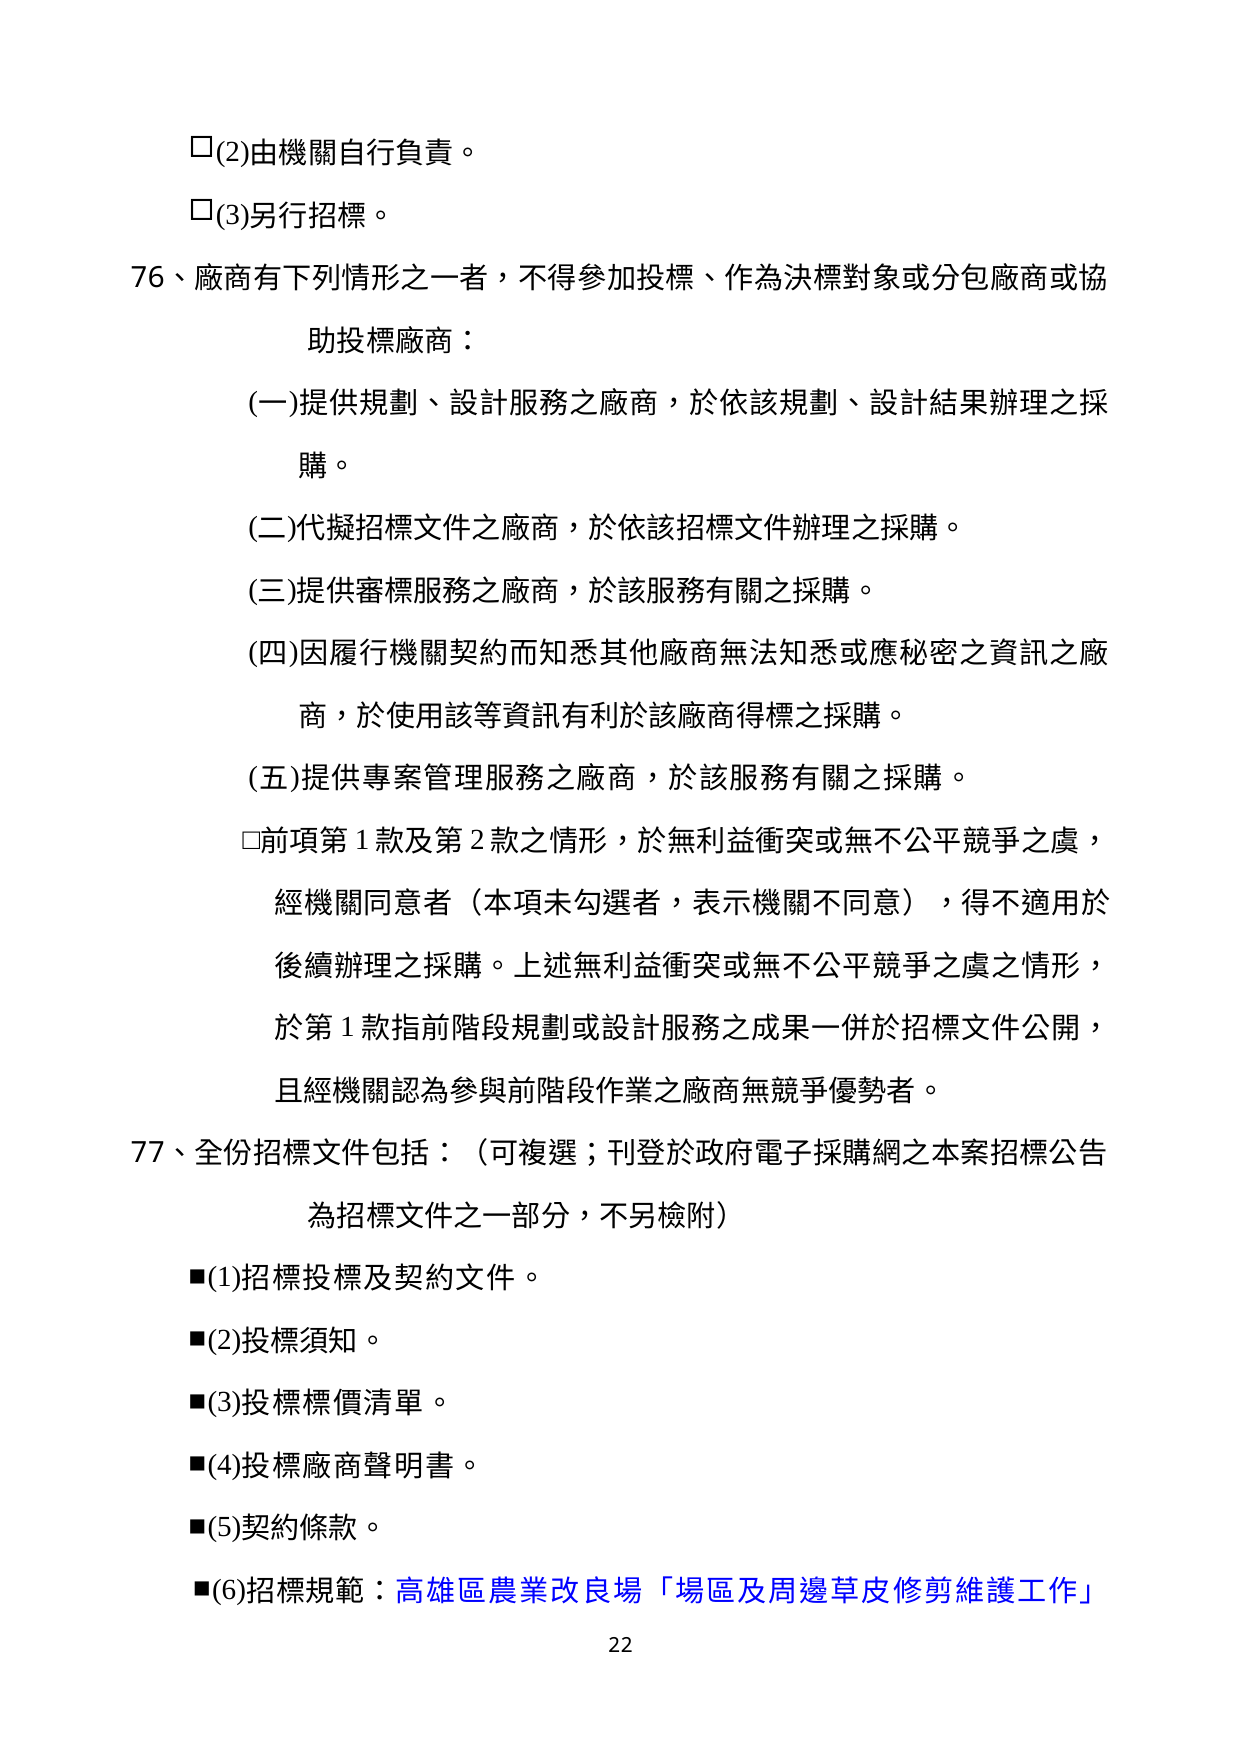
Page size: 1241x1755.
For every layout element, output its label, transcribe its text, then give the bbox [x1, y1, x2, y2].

text (2)由機關自行負責。 [130, 109, 1110, 172]
text (三)提供審標服務之廠商，於該服務有關之採購。 [248, 547, 1110, 609]
text (五)提供專案管理服務之廠商，於該服務有關之採購。 [248, 734, 1110, 797]
text ■(6)招標規範：高雄區農業改良場「場區及周邊草皮修剪維護工作」 [130, 1547, 1110, 1609]
text ■(3)投標標價清單。 [130, 1359, 1110, 1422]
list 全份招標文件包括：（可複選；刊登於政府電子採購網之本案招標公告為招標文件之一部分，不另檢附） [130, 1109, 1110, 1234]
text ■(4)投標廠商聲明書。 [130, 1422, 1110, 1484]
text (四)因履行機關契約而知悉其他廠商無法知悉或應秘密之資訊之廠商，於使用該等資訊有利於該廠商得標之採購。 [248, 609, 1110, 734]
list 廠商有下列情形之一者，不得參加投標、作為決標對象或分包廠商或協助投標廠商： [130, 234, 1110, 359]
text (3)另行招標。 [130, 172, 1110, 234]
text (二)代擬招標文件之廠商，於依該招標文件辦理之採購。 [248, 484, 1110, 547]
text □前項第1款及第2款之情形，於無利益衝突或無不公平競爭之虞，經機關同意者（本項未勾選者，表示機關不同意），得不適用於後續辦理之採購。上述無利益衝突或無不公平競爭之虞之情形，於第1款指前階段規劃或設計服務之成果一併於招標文件公開，且經機關認為參與前階段作業之廠商無競爭優勢者。 [242, 797, 1110, 1109]
text ■(1)招標投標及契約文件。 [130, 1234, 1110, 1297]
text ■(5)契約條款。 [130, 1484, 1110, 1547]
text ■(2)投標須知。 [130, 1297, 1110, 1359]
text (一)提供規劃、設計服務之廠商，於依該規劃、設計結果辦理之採購。 [248, 359, 1110, 484]
